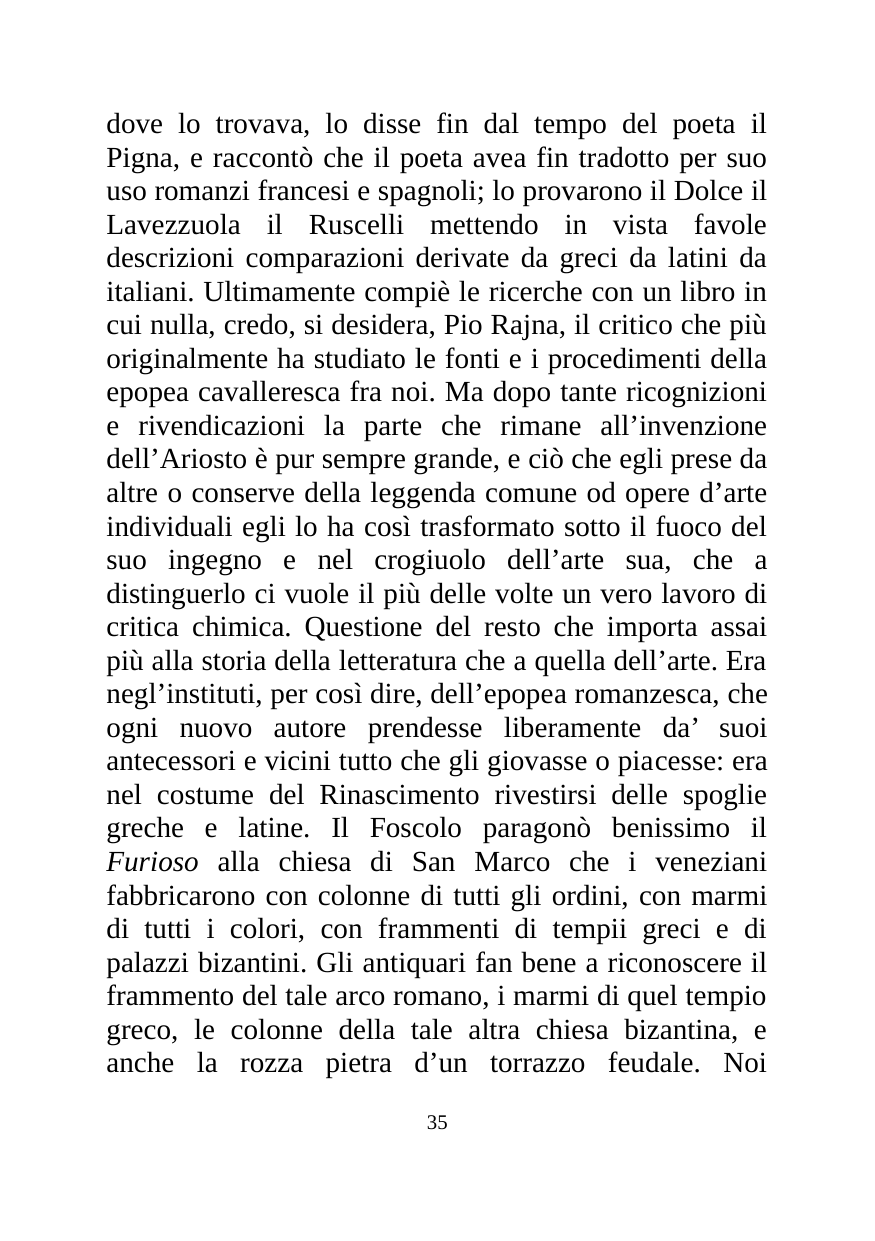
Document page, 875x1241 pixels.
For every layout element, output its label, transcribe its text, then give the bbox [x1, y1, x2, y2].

text dove lo trovava, lo disse fin dal tempo del poeta il Pigna, e raccontò che il poeta avea fin tradotto per suo uso romanzi francesi e spagnoli; lo provarono il Dolce il Lavezzuola il Ruscelli mettendo in vista favole descrizioni comparazioni derivate da greci da latini da italiani. Ultimamente compiè le ricerche con un libro in cui nulla, credo, si desidera, Pio Rajna, il critico che più originalmente ha studiato le fonti e i procedimenti della epopea cavalleresca fra noi. Ma dopo tante ricognizioni e rivendicazioni la parte che rimane all’invenzione dell’Ariosto è pur sempre grande, e ciò che egli prese da altre o conserve della leggenda comune od opere d’arte individuali egli lo ha così trasformato sotto il fuoco del suo ingegno e nel crogiuolo dell’arte sua, che a distinguerlo ci vuole il più delle volte un vero lavoro di critica chimica. Questione del resto che importa assai più alla storia della letteratura che a quella dell’arte. Era negl’instituti, per così dire, dell’epopea romanzesca, che ogni nuovo autore prendesse liberamente da’ suoi antecessori e vicini tutto che gli giovasse o piacesse: era nel costume del Rinascimento rivestirsi delle spoglie greche e latine. Il Foscolo paragonò benissimo il Furioso alla chiesa di San Marco che i veneziani fabbricarono con colonne di tutti gli ordini, con marmi di tutti i colori, con frammenti di tempii greci e di palazzi bizantini. Gli antiquari fan bene a riconoscere il frammento del tale arco romano, i marmi di quel tempio greco, le colonne della tale altra chiesa bizantina, e anche la rozza pietra d’un torrazzo feudale. Noi [106, 106, 768, 1079]
